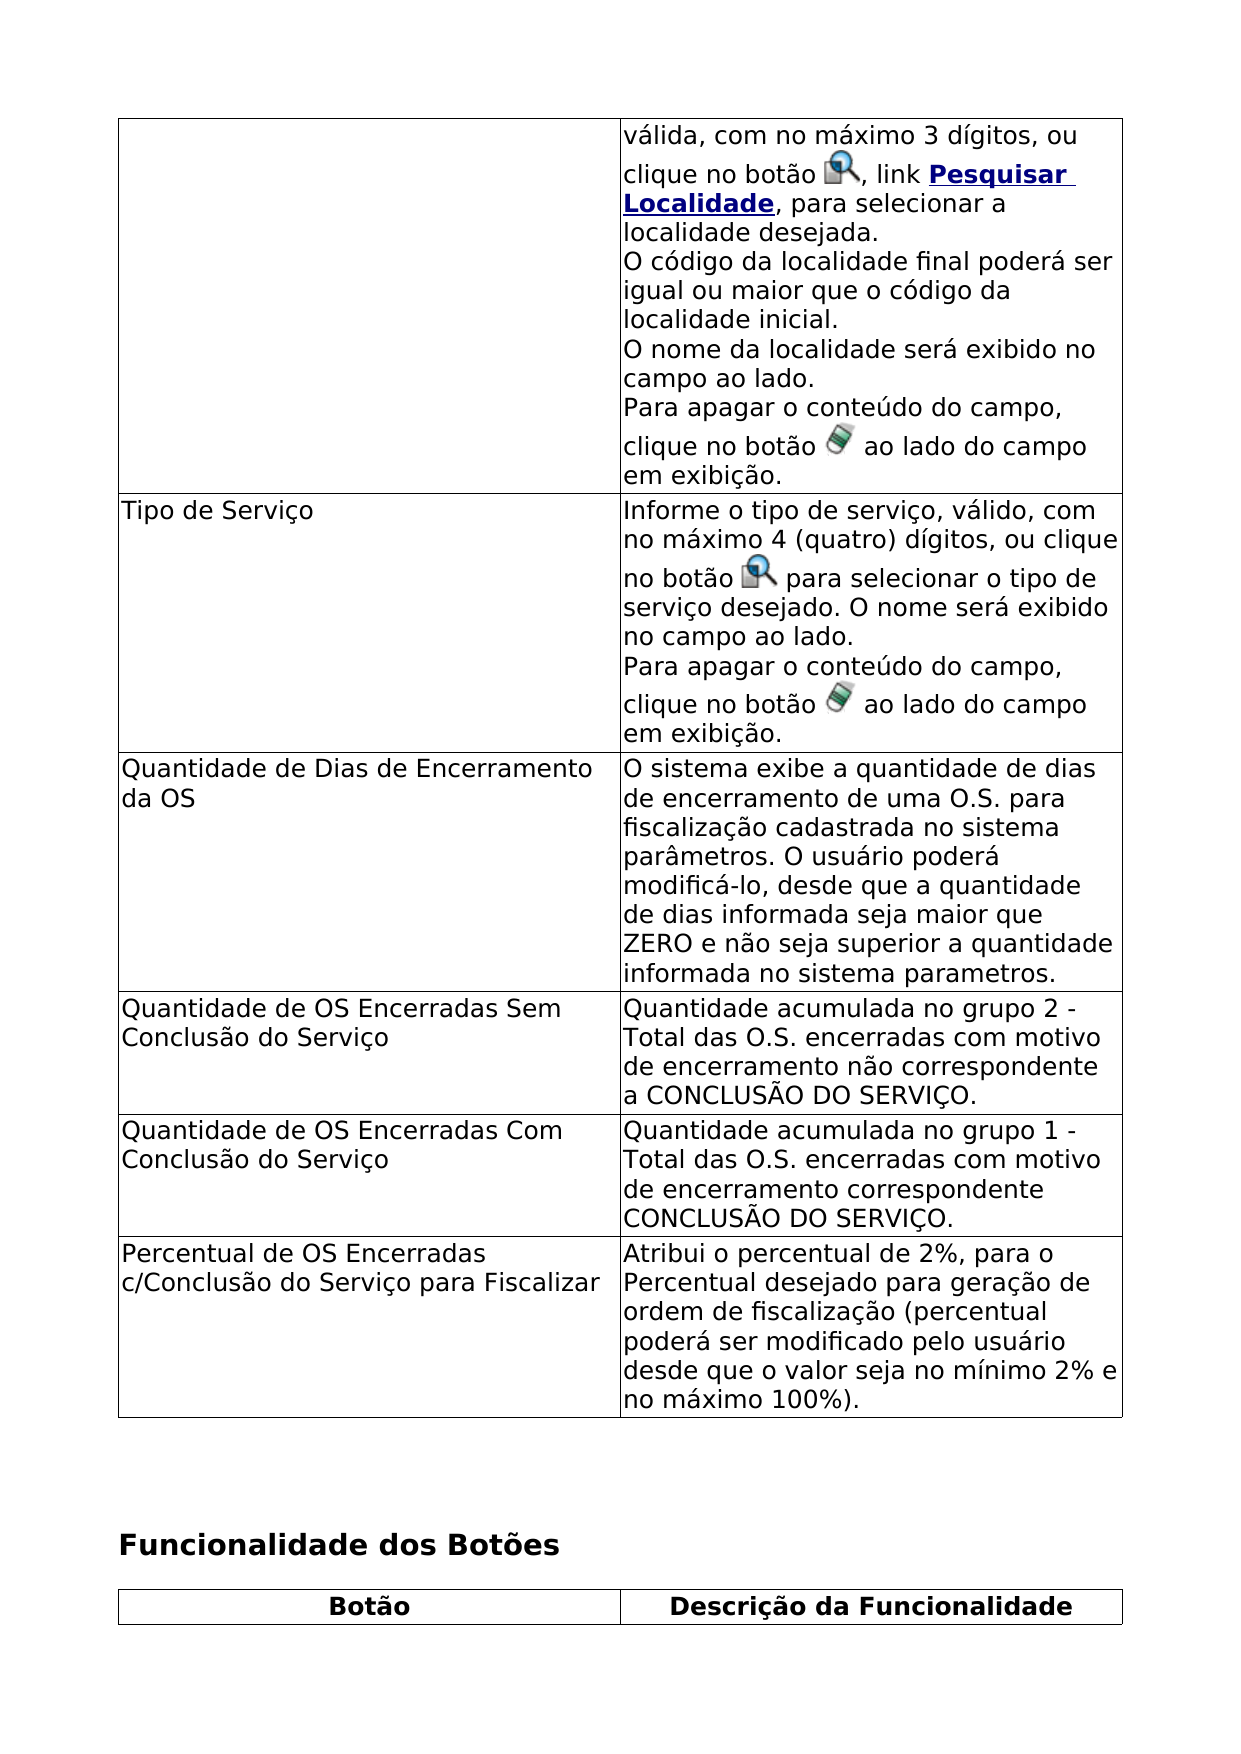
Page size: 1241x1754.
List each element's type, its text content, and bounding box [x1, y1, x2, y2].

table_cell Quantidade acumulada no grupo 1 - Total das O.S. encerradas com motivo de encerramento correspondente CONCLUSÃO DO SERVIÇO. [621, 1115, 1122, 1236]
table_cell Tipo de Serviço [119, 494, 620, 752]
picture [824, 680, 856, 714]
table_cell Informe o tipo de serviço, válido, com no máximo 4 (quatro) dígitos, ou clique no botão para selecionar o tipo de serviço desejado. O nome será exibido no campo ao lado. Para apagar o conteúdo do campo, clique no botão ao lado do campo em exibição. [621, 494, 1122, 752]
picture [741, 554, 778, 588]
picture [824, 422, 856, 456]
table_cell O sistema exibe a quantidade de dias de encerramento de uma O.S. para fiscalização cadastrada no sistema parâmetros. O usuário poderá modificá-lo, desde que a quantidade de dias informada seja maior que ZERO e não seja superior a quantidade informada no sistema parametros. [621, 753, 1122, 991]
table_header Descrição da Funcionalidade [621, 1590, 1122, 1624]
table_cell Percentual de OS Encerradas c/Conclusão do Serviço para Fiscalizar [119, 1237, 620, 1417]
picture [824, 150, 861, 184]
table_cell Quantidade de OS Encerradas Com Conclusão do Serviço [119, 1115, 620, 1236]
table_cell Atribui o percentual de 2%, para o Percentual desejado para geração de ordem de fiscalização (percentual poderá ser modificado pelo usuário desde que o valor seja no mínimo 2% e no máximo 100%). [621, 1237, 1122, 1417]
table_header Botão [119, 1590, 620, 1624]
table_cell [119, 119, 620, 493]
subtitle Funcionalidade dos Botões [118, 1528, 1122, 1562]
table_cell Quantidade de OS Encerradas Sem Conclusão do Serviço [119, 992, 620, 1113]
table_cell Quantidade de Dias de Encerramento da OS [119, 753, 620, 991]
table_cell válida, com no máximo 3 dígitos, ou clique no botão , link Pesquisar Localidade, para selecionar a localidade desejada. O código da localidade final poderá ser igual ou maior que o código da localidade inicial. O nome da localidade será exibido no campo ao lado. Para apagar o conteúdo do campo, clique no botão ao lado do campo em exibição. [621, 119, 1122, 493]
table_cell Quantidade acumulada no grupo 2 - Total das O.S. encerradas com motivo de encerramento não correspondente a CONCLUSÃO DO SERVIÇO. [621, 992, 1122, 1113]
